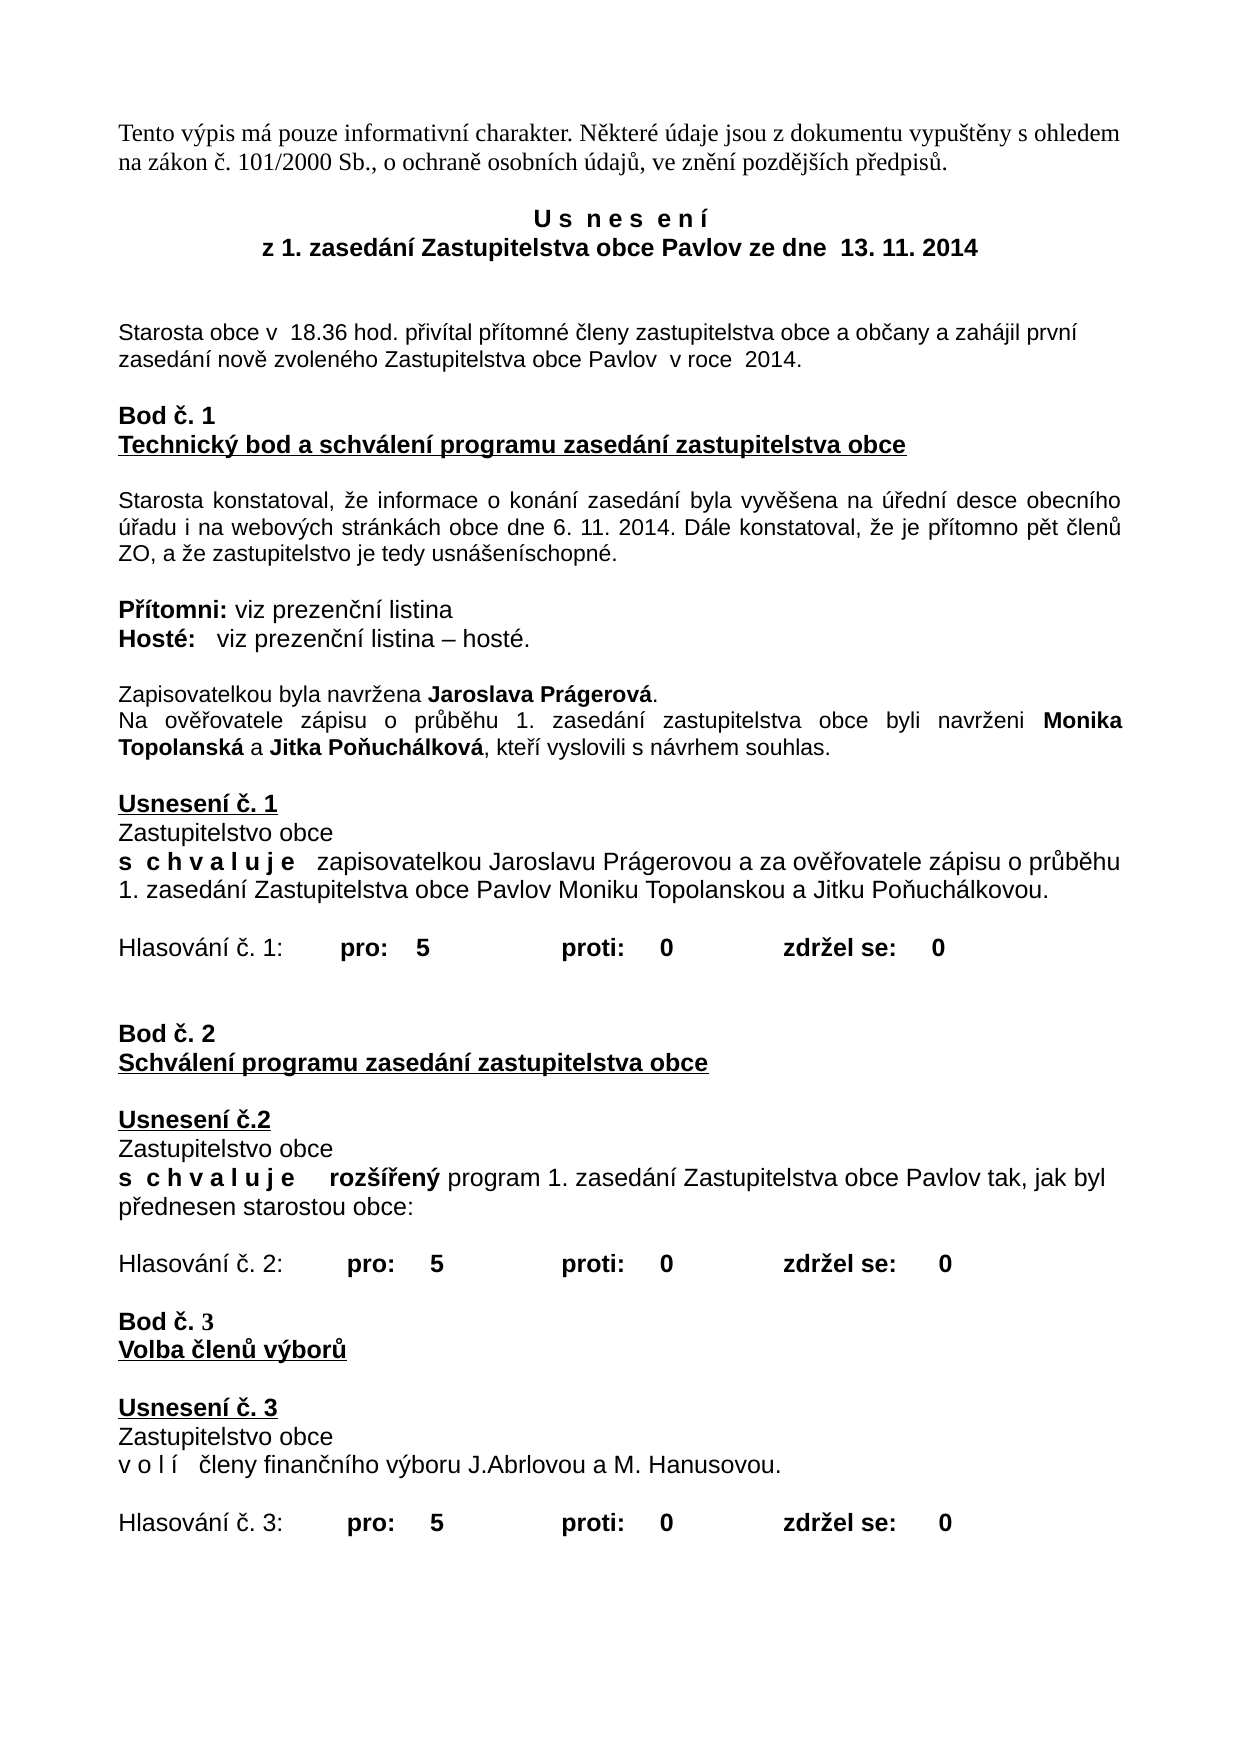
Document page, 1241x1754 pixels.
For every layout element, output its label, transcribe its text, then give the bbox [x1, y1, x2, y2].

text Schválení programu zasedání zastupitelstva obce [118, 1048, 1122, 1076]
text Bod č. 1 [118, 401, 1122, 429]
text Na ověřovatele zápisu o průběhu 1. zasedání zastupitelstva obce byli navrženi Monika Topolanská a Jitka Poňuchálková, kteří vyslovili s návrhem souhlas. [118, 707, 1122, 760]
text Technický bod a schválení programu zasedání zastupitelstva obce [118, 429, 1122, 458]
text Starosta konstatoval, že informace o konání zasedání byla vyvěšena na úřední desce obecního úřadu i na webových stránkách obce dne 6. 11. 2014. Dále konstatoval, že je přítomno pět členů ZO, a že zastupitelstvo je tedy usnášeníschopné. [118, 487, 1122, 566]
text Přítomni: viz prezenční listina [118, 595, 1122, 624]
text Hosté: viz prezenční listina – hosté. [118, 624, 1122, 652]
text Zastupitelstvo obce [118, 1134, 1122, 1163]
text Usnesení č.2 [118, 1105, 1122, 1134]
text Zastupitelstvo obce [118, 1422, 1122, 1450]
text s c h v a l u j e zapisovatelkou Jaroslavu Prágerovou a za ověřovatele zápisu o průběhu 1. zasedání Zastupitelstva obce Pavlov Moniku Topolanskou a Jitku Poňuchálkovou. [118, 846, 1122, 904]
text v o l í členy finančního výboru J.Abrlovou a M. Hanusovou. [118, 1450, 1122, 1479]
text Starosta obce v 18.36 hod. přivítal přítomné členy zastupitelstva obce a občany a zahájil první zasedání nově zvoleného Zastupitelstva obce Pavlov v roce 2014. [118, 319, 1122, 372]
text s c h v a l u j e rozšířený program 1. zasedání Zastupitelstva obce Pavlov tak, jak byl přednesen starostou obce: [118, 1163, 1122, 1220]
text Bod č. 3 [118, 1306, 1122, 1335]
text Usnesení č. 3 [118, 1393, 1122, 1422]
text Bod č. 2 [118, 1019, 1122, 1048]
text Usnesení č. 1 [118, 789, 1122, 818]
text Volba členů výborů [118, 1335, 1122, 1364]
text Tento výpis má pouze informativní charakter. Některé údaje jsou z dokumentu vypuštěny s ohledem na zákon č. 101/2000 Sb., o ochraně osobních údajů, ve znění pozdějších předpisů. [118, 118, 1122, 176]
text Hlasování č. 2: pro: 5 proti: 0 zdržel se: 0 [118, 1249, 1122, 1278]
text Hlasování č. 3: pro: 5 proti: 0 zdržel se: 0 [118, 1508, 1122, 1537]
text Zapisovatelkou byla navržena Jaroslava Prágerová. [118, 681, 1122, 707]
text Hlasování č. 1: pro: 5 proti: 0 zdržel se: 0 [118, 933, 1122, 961]
text Zastupitelstvo obce [118, 818, 1122, 846]
text z 1. zasedání Zastupitelstva obce Pavlov ze dne 13. 11. 2014 [118, 233, 1122, 262]
text U s n e s e n í [118, 204, 1122, 233]
